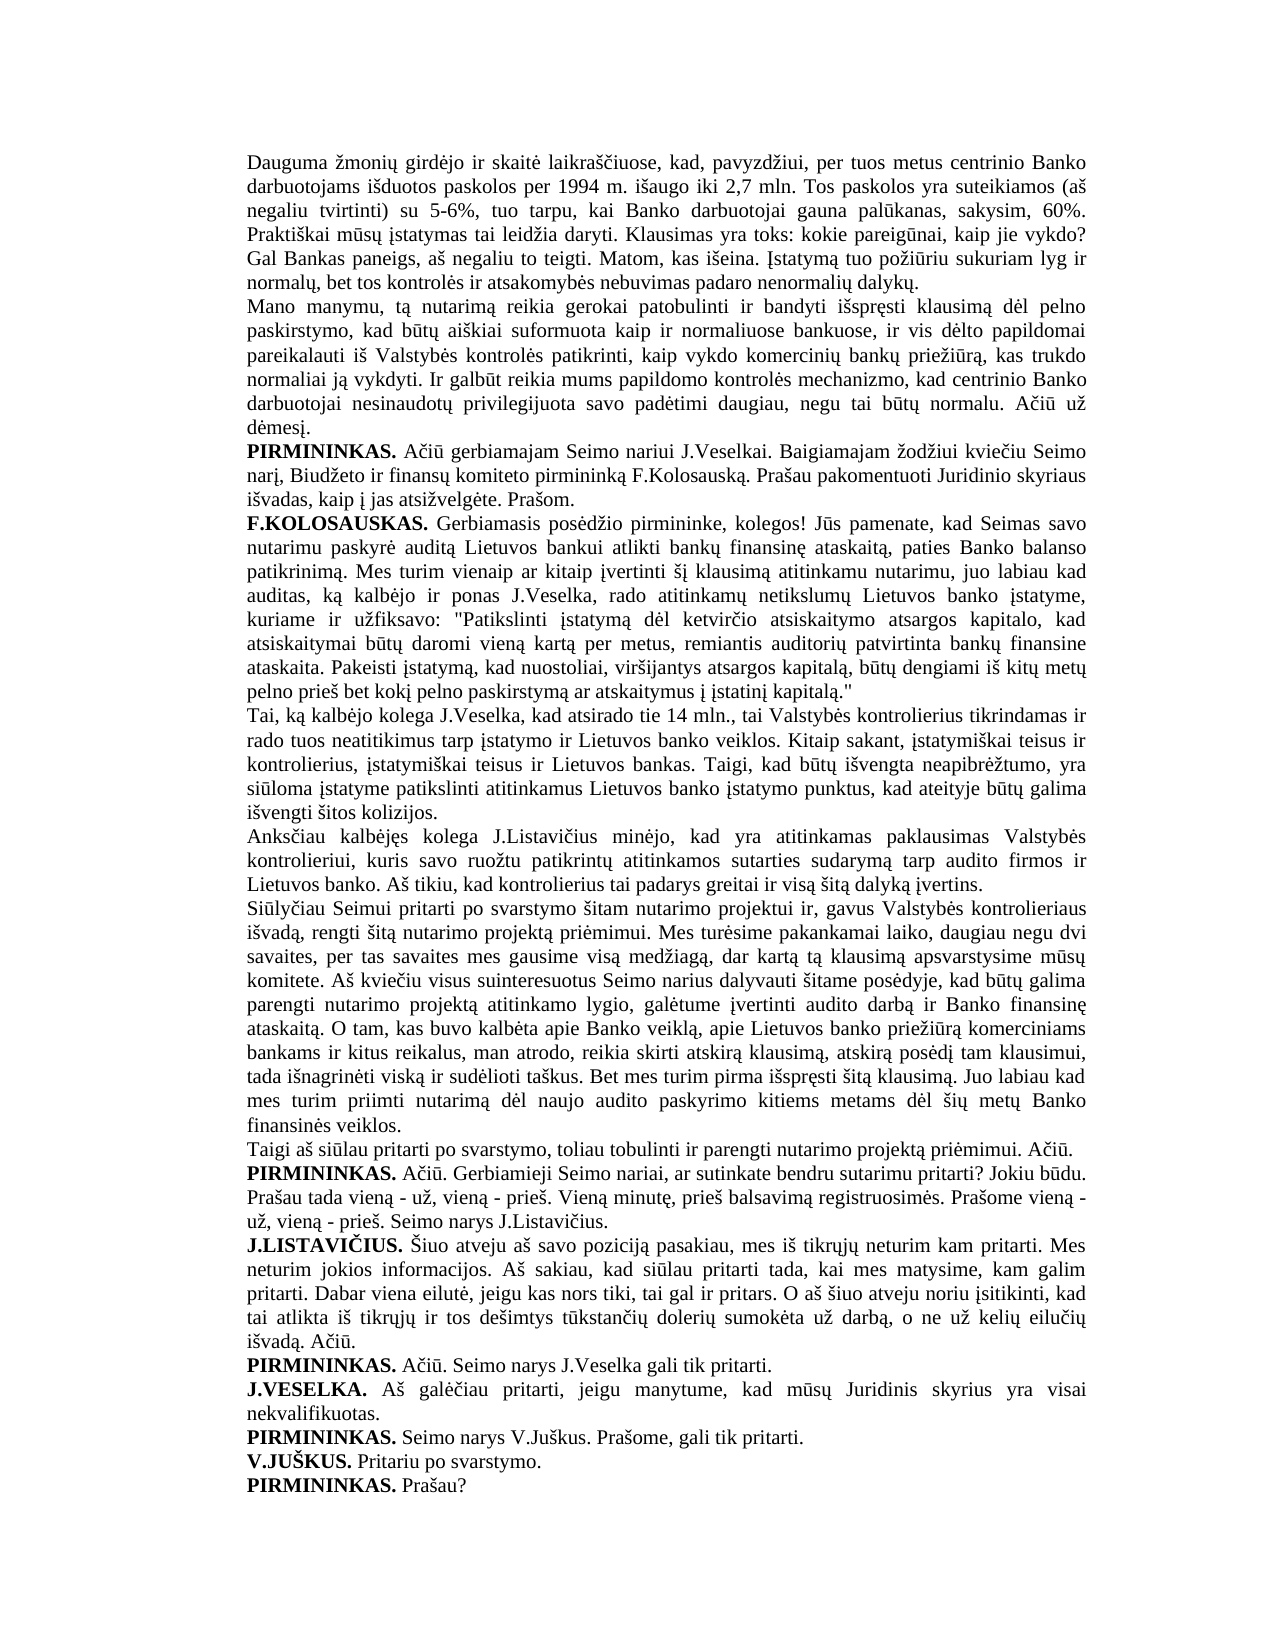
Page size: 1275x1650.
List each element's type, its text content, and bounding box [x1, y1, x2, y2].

text J.VESELKA. Aš galėčiau pritarti, jeigu manytume, kad mūsų Juridinis skyrius yra visai nekvalifikuotas. [247, 1377, 1087, 1425]
text Anksčiau kalbėjęs kolega J.Listavičius minėjo, kad yra atitinkamas paklausimas Valstybės kontrolieriui, kuris savo ruožtu patikrintų atitinkamos sutarties sudarymą tarp audito firmos ir Lietuvos banko. Aš tikiu, kad kontrolierius tai padarys greitai ir visą šitą dalyką įvertins. [247, 824, 1087, 896]
text PIRMININKAS. Ačiū. Gerbiamieji Seimo nariai, ar sutinkate bendru sutarimu pritarti? Jokiu būdu. Prašau tada vieną - už, vieną - prieš. Vieną minutę, prieš balsavimą registruosimės. Prašome vieną - už, vieną - prieš. Seimo narys J.Listavičius. [247, 1161, 1087, 1233]
text Dauguma žmonių girdėjo ir skaitė laikraščiuose, kad, pavyzdžiui, per tuos metus centrinio Banko darbuotojams išduotos paskolos per 1994 m. išaugo iki 2,7 mln. Tos paskolos yra suteikiamos (aš negaliu tvirtinti) su 5-6%, tuo tarpu, kai Banko darbuotojai gauna palūkanas, sakysim, 60%. Praktiškai mūsų įstatymas tai leidžia daryti. Klausimas yra toks: kokie pareigūnai, kaip jie vykdo? Gal Bankas paneigs, aš negaliu to teigti. Matom, kas išeina. Įstatymą tuo požiūriu sukuriam lyg ir normalų, bet tos kontrolės ir atsakomybės nebuvimas padaro nenormalių dalykų. [247, 150, 1087, 294]
text PIRMININKAS. Seimo narys V.Juškus. Prašome, gali tik pritarti. [247, 1425, 1087, 1449]
text Siūlyčiau Seimui pritarti po svarstymo šitam nutarimo projektui ir, gavus Valstybės kontrolieriaus išvadą, rengti šitą nutarimo projektą priėmimui. Mes turėsime pakankamai laiko, daugiau negu dvi savaites, per tas savaites mes gausime visą medžiagą, dar kartą tą klausimą apsvarstysime mūsų komitete. Aš kviečiu visus suinteresuotus Seimo narius dalyvauti šitame posėdyje, kad būtų galima parengti nutarimo projektą atitinkamo lygio, galėtume įvertinti audito darbą ir Banko finansinę ataskaitą. O tam, kas buvo kalbėta apie Banko veiklą, apie Lietuvos banko priežiūrą komerciniams bankams ir kitus reikalus, man atrodo, reikia skirti atskirą klausimą, atskirą posėdį tam klausimui, tada išnagrinėti viską ir sudėlioti taškus. Bet mes turim pirma išspręsti šitą klausimą. Juo labiau kad mes turim priimti nutarimą dėl naujo audito paskyrimo kitiems metams dėl šių metų Banko finansinės veiklos. [247, 896, 1087, 1137]
text F.KOLOSAUSKAS. Gerbiamasis posėdžio pirmininke, kolegos! Jūs pamenate, kad Seimas savo nutarimu paskyrė auditą Lietuvos bankui atlikti bankų finansinę ataskaitą, paties Banko balanso patikrinimą. Mes turim vienaip ar kitaip įvertinti šį klausimą atitinkamu nutarimu, juo labiau kad auditas, ką kalbėjo ir ponas J.Veselka, rado atitinkamų netikslumų Lietuvos banko įstatyme, kuriame ir užfiksavo: "Patikslinti įstatymą dėl ketvirčio atsiskaitymo atsargos kapitalo, kad atsiskaitymai būtų daromi vieną kartą per metus, remiantis auditorių patvirtinta bankų finansine ataskaita. Pakeisti įstatymą, kad nuostoliai, viršijantys atsargos kapitalą, būtų dengiami iš kitų metų pelno prieš bet kokį pelno paskirstymą ar atskaitymus į įstatinį kapitalą." [247, 511, 1087, 703]
text PIRMININKAS. Prašau? [247, 1473, 1087, 1497]
text Mano manymu, tą nutarimą reikia gerokai patobulinti ir bandyti išspręsti klausimą dėl pelno paskirstymo, kad būtų aiškiai suformuota kaip ir normaliuose bankuose, ir vis dėlto papildomai pareikalauti iš Valstybės kontrolės patikrinti, kaip vykdo komercinių bankų priežiūrą, kas trukdo normaliai ją vykdyti. Ir galbūt reikia mums papildomo kontrolės mechanizmo, kad centrinio Banko darbuotojai nesinaudotų privilegijuota savo padėtimi daugiau, negu tai būtų normalu. Ačiū už dėmesį. [247, 294, 1087, 439]
text V.JUŠKUS. Pritariu po svarstymo. [247, 1449, 1087, 1473]
text Tai, ką kalbėjo kolega J.Veselka, kad atsirado tie 14 mln., tai Valstybės kontrolierius tikrindamas ir rado tuos neatitikimus tarp įstatymo ir Lietuvos banko veiklos. Kitaip sakant, įstatymiškai teisus ir kontrolierius, įstatymiškai teisus ir Lietuvos bankas. Taigi, kad būtų išvengta neapibrėžtumo, yra siūloma įstatyme patikslinti atitinkamus Lietuvos banko įstatymo punktus, kad ateityje būtų galima išvengti šitos kolizijos. [247, 703, 1087, 824]
text Taigi aš siūlau pritarti po svarstymo, toliau tobulinti ir parengti nutarimo projektą priėmimui. Ačiū. [247, 1137, 1087, 1161]
text J.LISTAVIČIUS. Šiuo atveju aš savo poziciją pasakiau, mes iš tikrųjų neturim kam pritarti. Mes neturim jokios informacijos. Aš sakiau, kad siūlau pritarti tada, kai mes matysime, kam galim pritarti. Dabar viena eilutė, jeigu kas nors tiki, tai gal ir pritars. O aš šiuo atveju noriu įsitikinti, kad tai atlikta iš tikrųjų ir tos dešimtys tūkstančių dolerių sumokėta už darbą, o ne už kelių eilučių išvadą. Ačiū. [247, 1233, 1087, 1353]
text PIRMININKAS. Ačiū. Seimo narys J.Veselka gali tik pritarti. [247, 1353, 1087, 1377]
text PIRMININKAS. Ačiū gerbiamajam Seimo nariui J.Veselkai. Baigiamajam žodžiui kviečiu Seimo narį, Biudžeto ir finansų komiteto pirmininką F.Kolosauską. Prašau pakomentuoti Juridinio skyriaus išvadas, kaip į jas atsižvelgėte. Prašom. [247, 439, 1087, 511]
